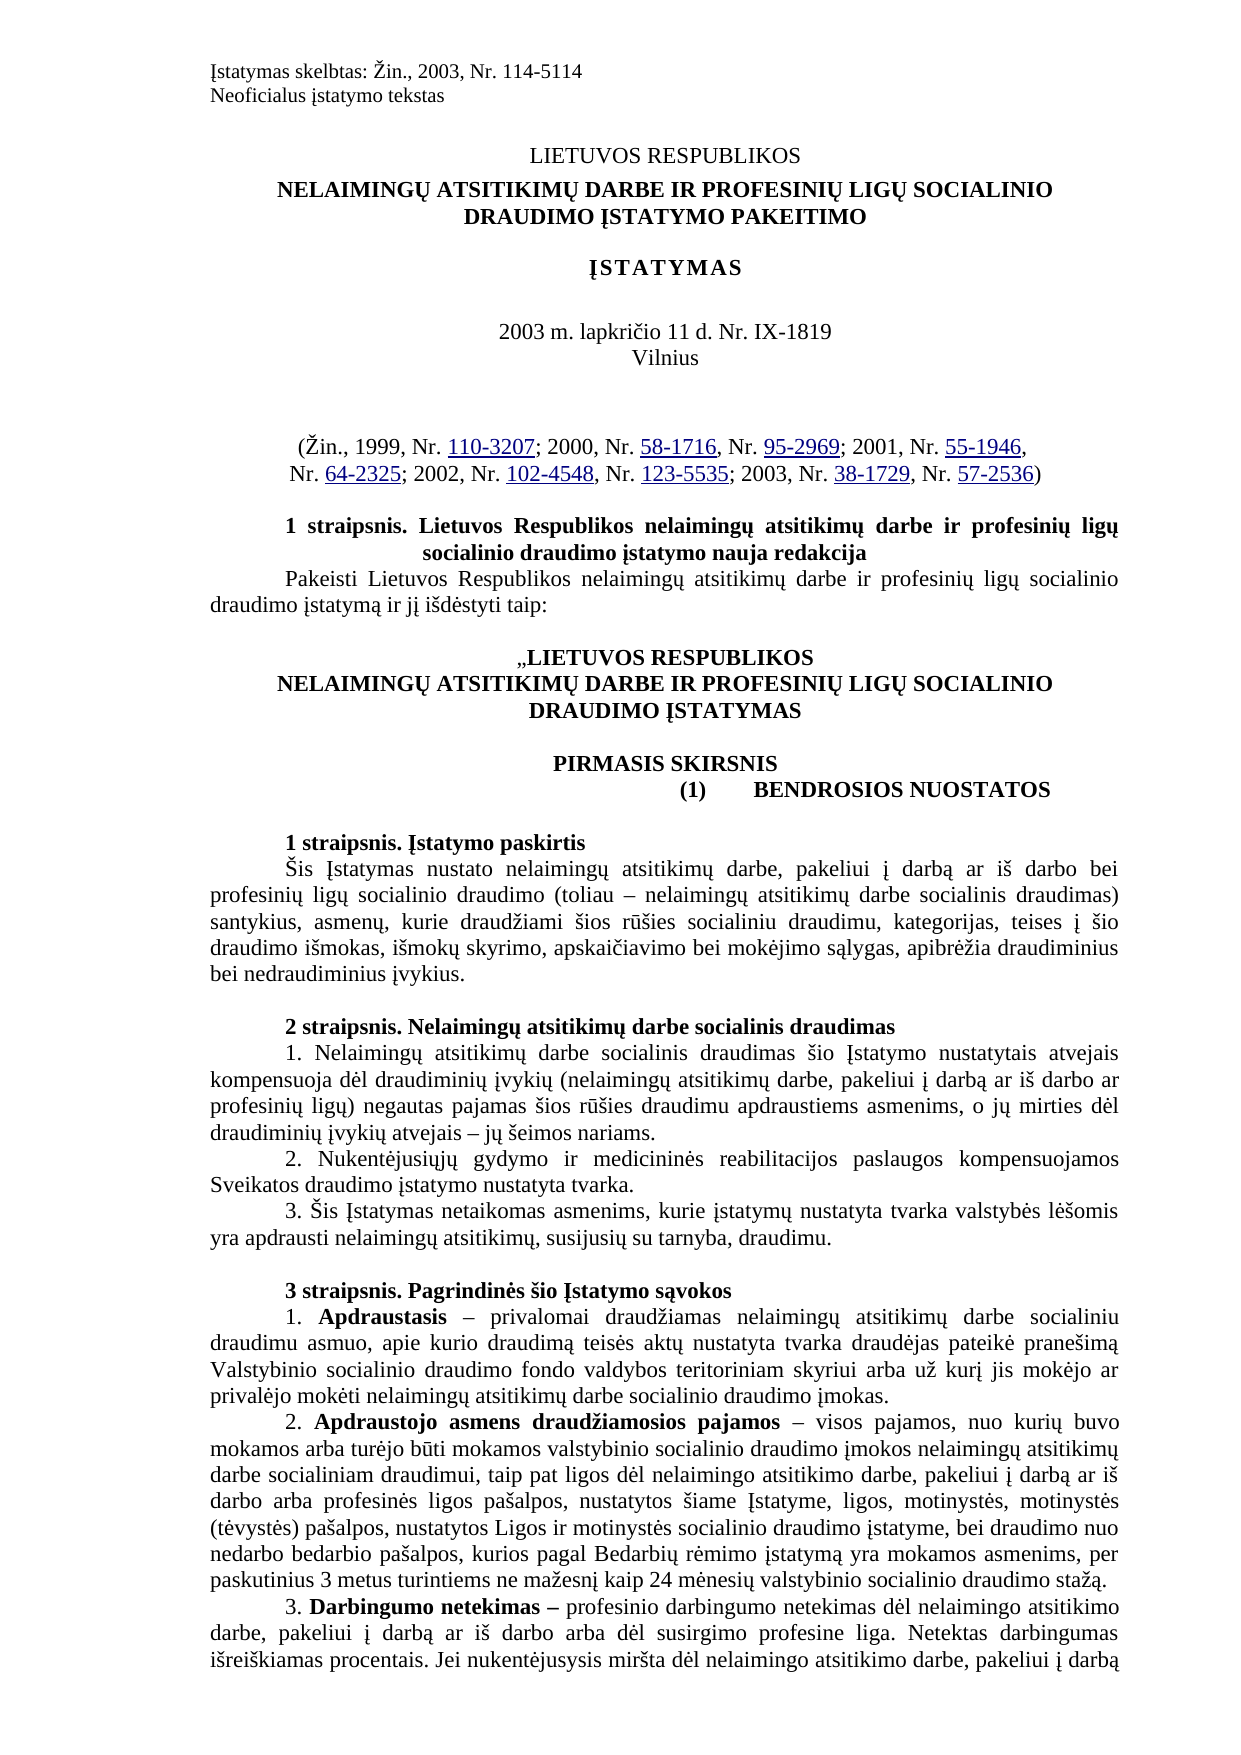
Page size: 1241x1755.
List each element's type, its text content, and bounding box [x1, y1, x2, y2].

text (Žin., 1999, Nr. 110-3207; 2000, Nr. 58-1716, Nr. 95-2969; 2001, Nr. 55-1946, [210, 433, 1120, 460]
text 3. Darbingumo netekimas – profesinio darbingumo netekimas dėl nelaimingo atsitikimo darbe, pakeliui į darbą ar iš darbo arba dėl susirgimo profesine liga. Netektas darbingumas išreiškiamas procentais. Jei nukentėjusysis miršta dėl nelaimingo atsitikimo darbe, pakeliui į darbą [210, 1593, 1120, 1672]
text Šis Įstatymas nustato nelaimingų atsitikimų darbe, pakeliui į darbą ar iš darbo bei profesinių ligų socialinio draudimo (toliau – nelaimingų atsitikimų darbe socialinis draudimas) santykius, asmenų, kurie draudžiami šios rūšies socialiniu draudimu, kategorijas, teises į šio draudimo išmokas, išmokų skyrimo, apskaičiavimo bei mokėjimo sąlygas, apibrėžia draudiminius bei nedraudiminius įvykius. [210, 855, 1120, 987]
text 2. Nukentėjusiųjų gydymo ir medicininės reabilitacijos paslaugos kompensuojamos Sveikatos draudimo įstatymo nustatyta tvarka. [210, 1145, 1120, 1198]
text 3 straipsnis. Pagrindinės šio Įstatymo sąvokos [210, 1277, 1120, 1303]
text 1. Nelaimingų atsitikimų darbe socialinis draudimas šio Įstatymo nustatytais atvejais kompensuoja dėl draudiminių įvykių (nelaimingų atsitikimų darbe, pakeliui į darbą ar iš darbo ar profesinių ligų) negautas pajamas šios rūšies draudimu apdraustiems asmenims, o jų mirties dėl draudiminių įvykių atvejais – jų šeimos nariams. [210, 1039, 1120, 1145]
text 2 straipsnis. Nelaimingų atsitikimų darbe socialinis draudimas [210, 1013, 1120, 1039]
subtitle PIRMASIS SKIRSNIS [210, 749, 1120, 776]
text Nr. 64-2325; 2002, Nr. 102-4548, Nr. 123-5535; 2003, Nr. 38-1729, Nr. 57-2536) [210, 460, 1120, 486]
text 1 straipsnis. Įstatymo paskirtis [210, 829, 1120, 855]
text Pakeisti Lietuvos Respublikos nelaimingų atsitikimų darbe ir profesinių ligų socialinio draudimo įstatymą ir jį išdėstyti taip: [210, 565, 1120, 618]
text 2003 m. lapkričio 11 d. Nr. IX-1819 Vilnius [210, 318, 1120, 371]
text 1 straipsnis. Lietuvos Respublikos nelaimingų atsitikimų darbe ir profesinių ligų socialinio draudimo įstatymo nauja redakcija [285, 512, 1120, 565]
text ĮSTATYMAS [210, 254, 1120, 281]
text Neoficialus įstatymo tekstas [210, 83, 1120, 107]
text NELAIMINGŲ ATSITIKIMŲ DARBE IR PROFESINIŲ LIGŲ SOCIALINIO DRAUDIMO ĮSTATYMAS [210, 671, 1120, 723]
text 2. Apdraustojo asmens draudžiamosios pajamos – visos pajamos, nuo kurių buvo mokamos arba turėjo būti mokamos valstybinio socialinio draudimo įmokos nelaimingų atsitikimų darbe socialiniam draudimui, taip pat ligos dėl nelaimingo atsitikimo darbe, pakeliui į darbą ar iš darbo arba profesinės ligos pašalpos, nustatytos šiame Įstatyme, ligos, motinystės, motinystės (tėvystės) pašalpos, nustatytos Ligos ir motinystės socialinio draudimo įstatyme, bei draudimo nuo nedarbo bedarbio pašalpos, kurios pagal Bedarbių rėmimo įstatymą yra mokamos asmenims, per paskutinius 3 metus turintiems ne mažesnį kaip 24 mėnesių valstybinio socialinio draudimo stažą. [210, 1408, 1120, 1593]
text 3. Šis Įstatymas netaikomas asmenims, kurie įstatymų nustatyta tvarka valstybės lėšomis yra apdrausti nelaimingų atsitikimų, susijusių su tarnyba, draudimu. [210, 1198, 1120, 1250]
text NELAIMINGŲ ATSITIKIMŲ DARBE IR PROFESINIŲ LIGŲ SOCIALINIO DRAUDIMO ĮSTATYMO PAKEITIMO [210, 177, 1120, 229]
text 1. Apdraustasis – privalomai draudžiamas nelaimingų atsitikimų darbe socialiniu draudimu asmuo, apie kurio draudimą teisės aktų nustatyta tvarka draudėjas pateikė pranešimą Valstybinio socialinio draudimo fondo valdybos teritoriniam skyriui arba už kurį jis mokėjo ar privalėjo mokėti nelaimingų atsitikimų darbe socialinio draudimo įmokas. [210, 1303, 1120, 1408]
text LIETUVOS RESPUBLIKOS [210, 142, 1120, 168]
text Įstatymas skelbtas: Žin., 2003, Nr. 114-5114 [210, 59, 1120, 83]
subtitle BENDROSIOS NUOSTATOS [535, 776, 1120, 802]
text „LIETUVOS RESPUBLIKOS [210, 644, 1120, 671]
